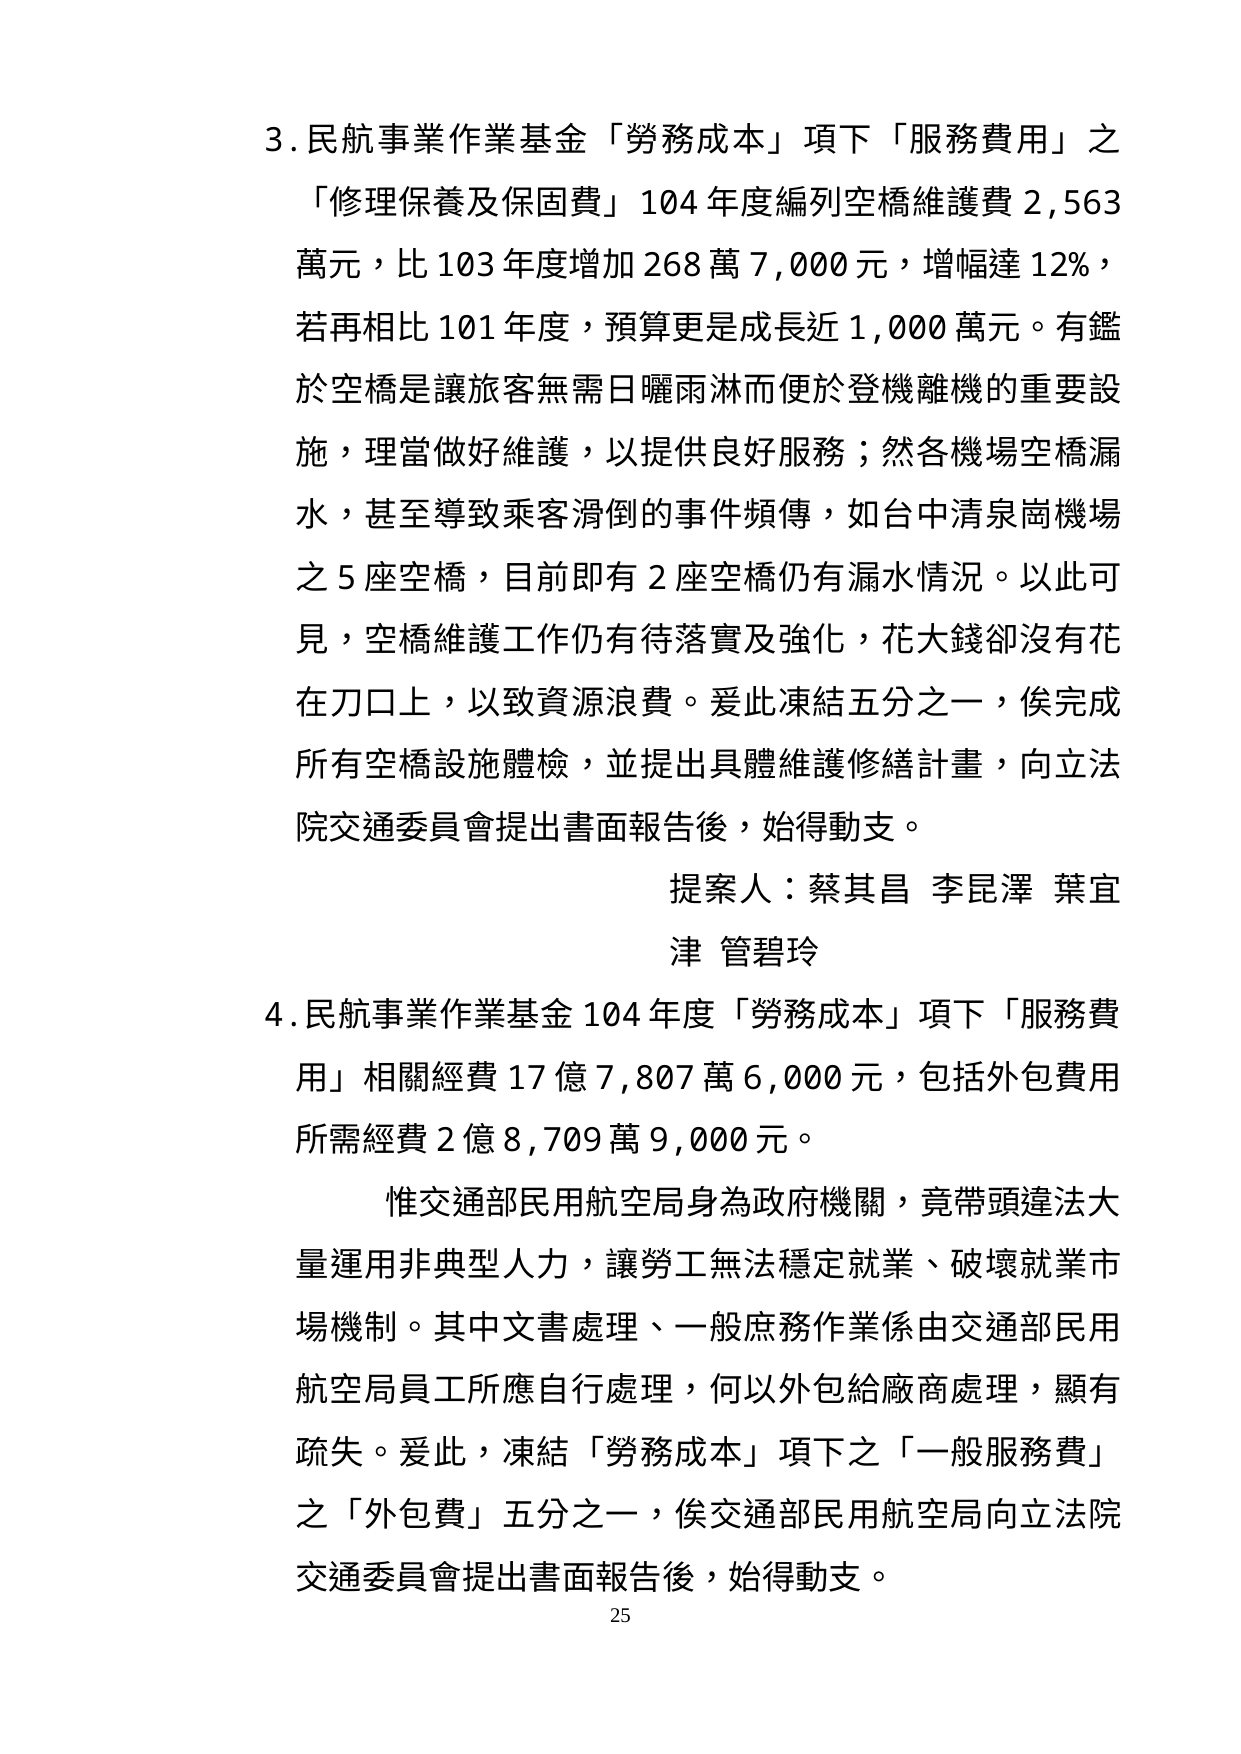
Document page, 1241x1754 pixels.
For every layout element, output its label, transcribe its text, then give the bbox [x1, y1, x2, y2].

text 提案人：蔡其昌 李昆澤 葉宜津 管碧玲 [669, 846, 1122, 971]
text 3.民航事業作業基金「勞務成本」項下「服務費用」之「修理保養及保固費」104年度編列空橋維護費2,563萬元，比103年度增加268萬7,000元，增幅達12%，若再相比101年度，預算更是成長近1,000萬元。有鑑於空橋是讓旅客無需日曬雨淋而便於登機離機的重要設施，理當做好維護，以提供良好服務；然各機場空橋漏水，甚至導致乘客滑倒的事件頻傳，如台中清泉崗機場之5座空橋，目前即有2座空橋仍有漏水情況。以此可見，空橋維護工作仍有待落實及強化，花大錢卻沒有花在刀口上，以致資源浪費。爰此凍結五分之一，俟完成所有空橋設施體檢，並提出具體維護修繕計畫，向立法院交通委員會提出書面報告後，始得動支。 [264, 96, 1122, 846]
text 4.民航事業作業基金104年度「勞務成本」項下「服務費用」相關經費17億7,807萬6,000元，包括外包費用所需經費2億8,709萬9,000元。 [264, 971, 1122, 1158]
text 惟交通部民用航空局身為政府機關，竟帶頭違法大量運用非典型人力，讓勞工無法穩定就業、破壞就業市場機制。其中文書處理、一般庶務作業係由交通部民用航空局員工所應自行處理，何以外包給廠商處理，顯有疏失。爰此，凍結「勞務成本」項下之「一般服務費」之「外包費」五分之一，俟交通部民用航空局向立法院交通委員會提出書面報告後，始得動支。 [264, 1158, 1122, 1596]
